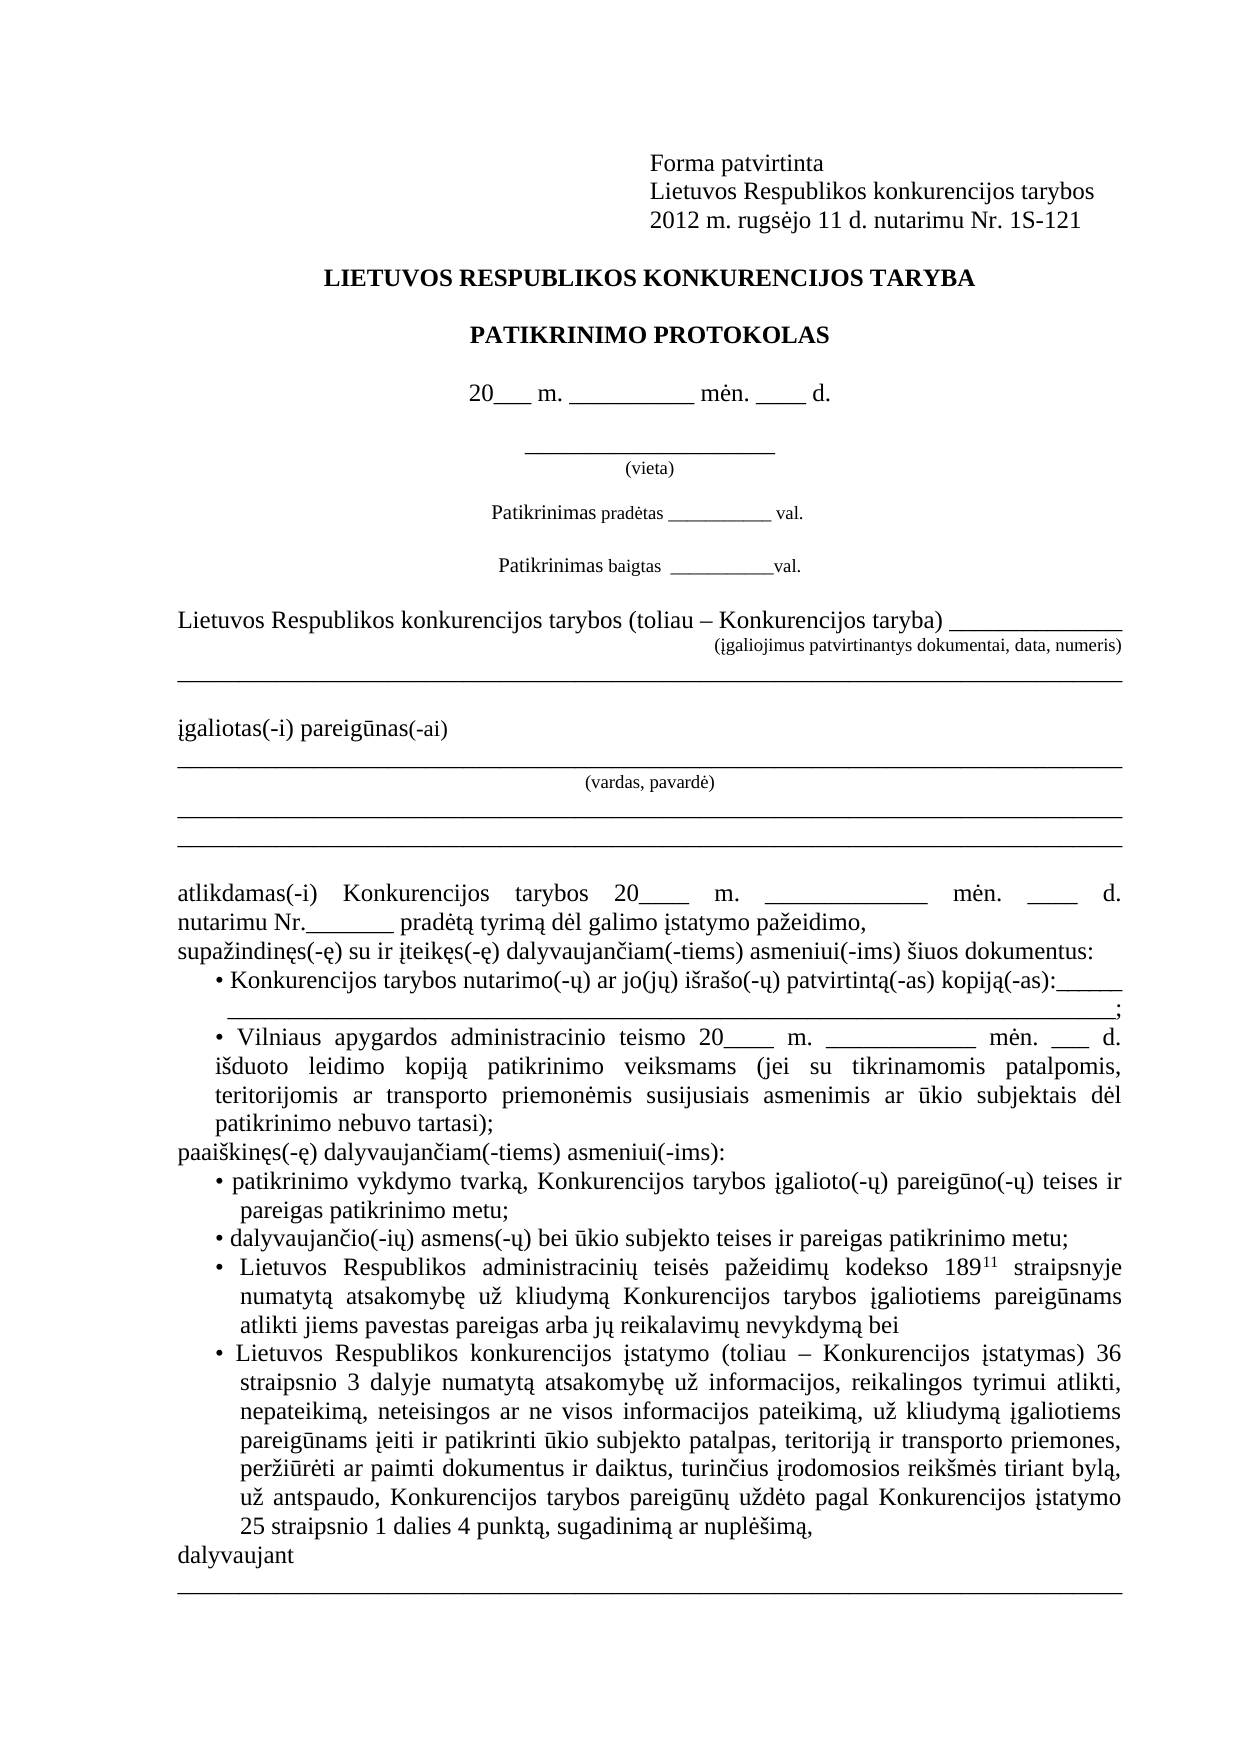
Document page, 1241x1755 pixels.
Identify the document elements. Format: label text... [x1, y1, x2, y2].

text 20___ m. __________ mėn. ____ d. [177, 378, 1122, 406]
text _ [177, 1568, 1122, 1593]
text 2012 m. rugsėjo 11 d. nutarimu Nr. 1S-121 [649, 205, 1122, 234]
text • Lietuvos Respublikos administracinių teisės pažeidimų kodekso 18911 straipsnyje numatytą atsakomybę už kliudymą Konkurencijos tarybos įgaliotiems pareigūnams atlikti jiems pavestas pareigas arba jų reikalavimų nevykdymą bei [215, 1252, 1122, 1338]
text LIETUVOS RESPUBLIKOS KONKURENCIJOS TARYBA [177, 263, 1122, 291]
text Forma patvirtinta [649, 148, 1122, 176]
text • dalyvaujančio(-ių) asmens(-ų) bei ūkio subjekto teises ir pareigas patikrinimo metu; [215, 1223, 1122, 1252]
text • patikrinimo vykdymo tvarką, Konkurencijos tarybos įgalioto(-ų) pareigūno(-ų) teises ir pareigas patikrinimo metu; [215, 1166, 1122, 1223]
text (vieta) [177, 457, 1122, 478]
text • Lietuvos Respublikos konkurencijos įstatymo (toliau – Konkurencijos įstatymas) 36 straipsnio 3 dalyje numatytą atsakomybę už informacijos, reikalingos tyrimui atlikti, nepateikimą, neteisingos ar ne visos informacijos pateikimą, už kliudymą įgaliotiems pareigūnams įeiti ir patikrinti ūkio subjekto patalpas, teritoriją ir transporto priemones, peržiūrėti ar paimti dokumentus ir daiktus, turinčius įrodomosios reikšmės tiriant bylą, už antspaudo, Konkurencijos tarybos pareigūnų uždėto pagal Konkurencijos įstatymo 25 straipsnio 1 dalies 4 punktą, sugadinimą ar nuplėšimą, [215, 1338, 1122, 1540]
text Lietuvos Respublikos konkurencijos tarybos (toliau – Konkurencijos taryba) [177, 605, 1122, 634]
text _ [177, 821, 1122, 846]
text Lietuvos Respublikos konkurencijos tarybos [649, 176, 1122, 205]
text (vardas, pavardė) [177, 771, 1122, 792]
text (įgaliojimus patvirtinantys dokumentai, data, numeris) [177, 634, 1122, 656]
text įgaliotas(-i) pareigūnas(-ai) [177, 713, 1122, 742]
text • Konkurencijos tarybos nutarimo(-ų) ar jo(jų) išrašo(-ų) patvirtintą(-as) kopiją(-as): [215, 965, 1122, 993]
text paaiškinęs(-ę) dalyvaujančiam(-tiems) asmeniui(-ims): [177, 1137, 1122, 1166]
text supažindinęs(-ę) su ir įteikęs(-ę) dalyvaujančiam(-tiems) asmeniui(-ims) šiuos dokumentus: [177, 936, 1122, 965]
text Patikrinimas pradėtas ___________ val. [177, 500, 1122, 524]
text _ ; [215, 993, 1122, 1022]
text _ [177, 792, 1122, 817]
text atlikdamas(-i) Konkurencijos tarybos 20____ m. _____________ mėn. ____ d. nutarimu Nr._______ pradėtą tyrimą dėl galimo įstatymo pažeidimo, [177, 878, 1122, 936]
text PATIKRINIMO PROTOKOLAS [177, 320, 1122, 349]
text dalyvaujant [177, 1540, 1122, 1568]
text _ [177, 656, 1122, 681]
text _ [177, 742, 1122, 767]
text ____________________ [177, 428, 1122, 457]
text • Vilniaus apygardos administracinio teismo 20____ m. ____________ mėn. ___ d. išduoto leidimo kopiją patikrinimo veiksmams (jei su tikrinamomis patalpomis, teritorijomis ar transporto priemonėmis susijusiais asmenimis ar ūkio subjektais dėl patikrinimo nebuvo tartasi); [215, 1022, 1122, 1137]
text Patikrinimas baigtas ___________val. [177, 553, 1122, 577]
